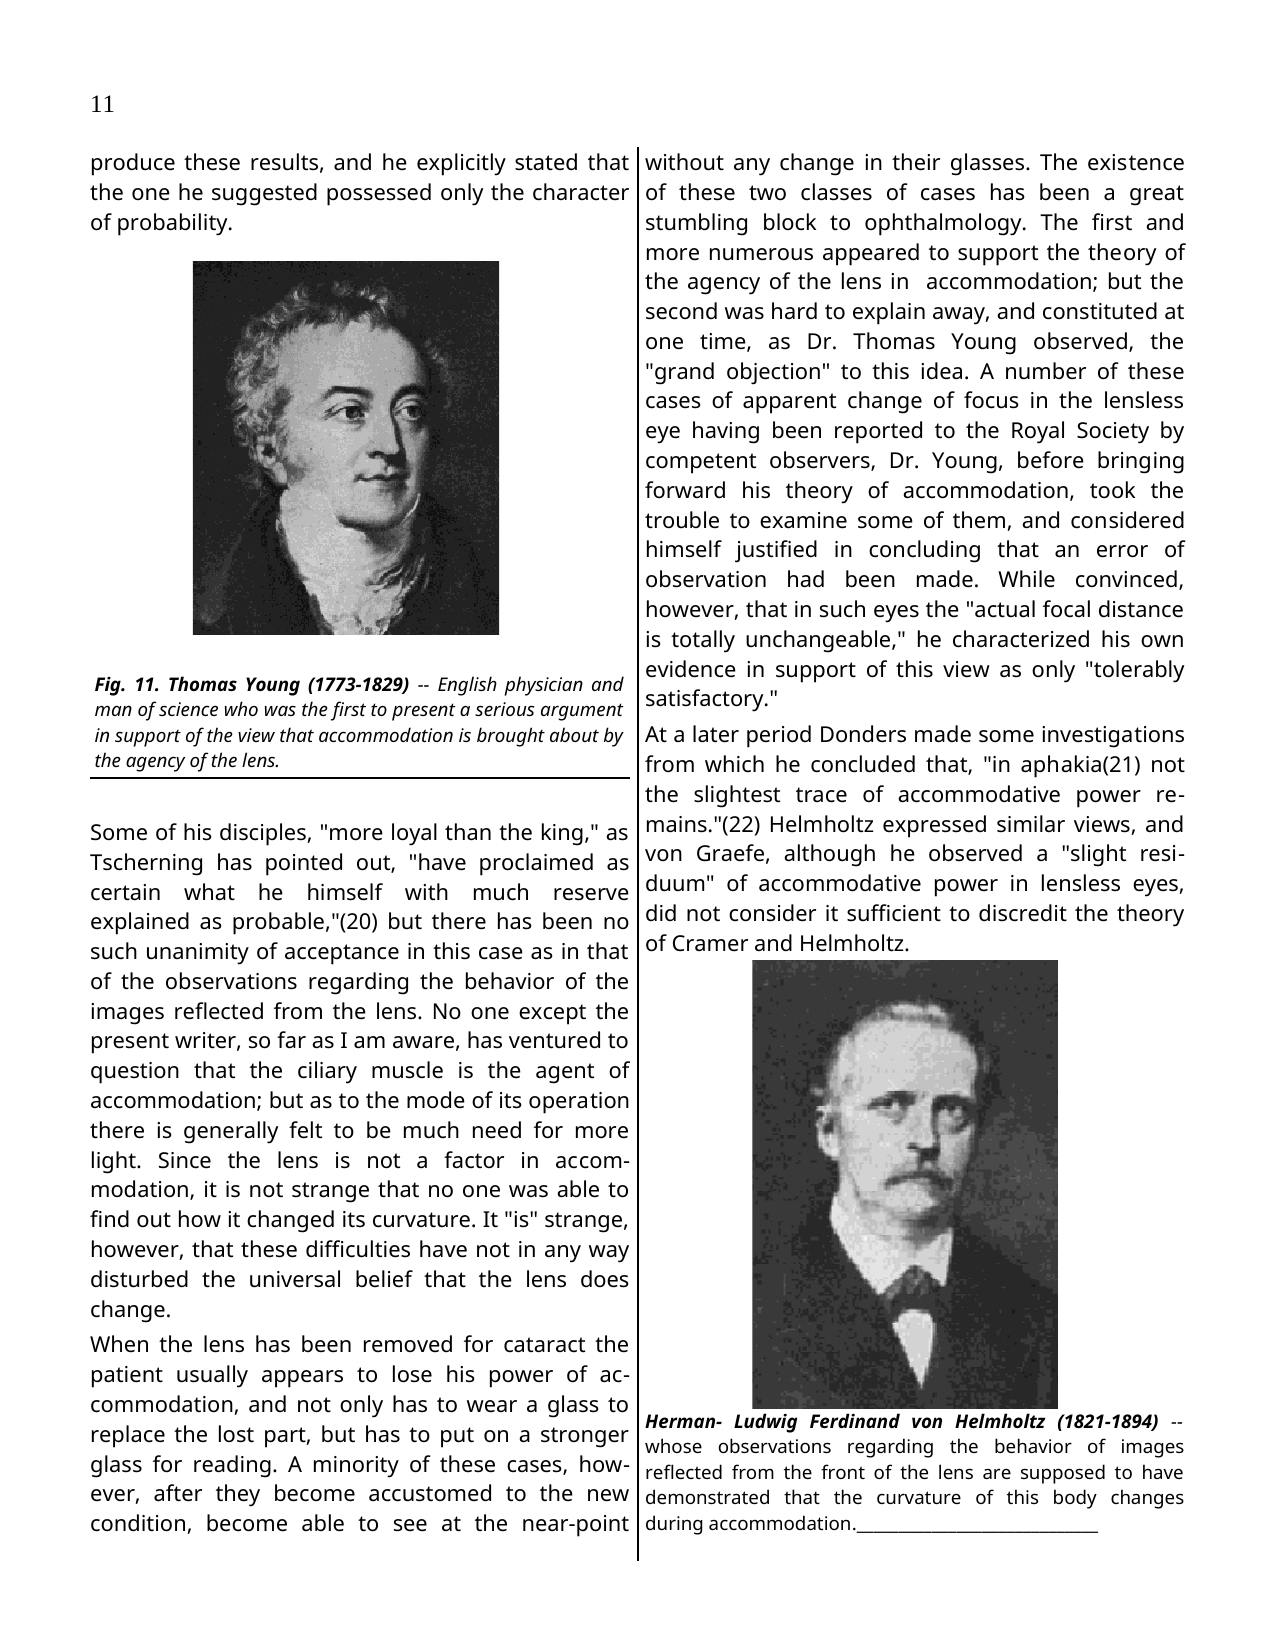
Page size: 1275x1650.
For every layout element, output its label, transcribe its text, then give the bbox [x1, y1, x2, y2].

picture [752, 960, 1058, 1409]
text without any change in their glasses. The exis­tence of these two classes of cases has been a great stumbling block to ophthalmol­ogy. The first and more numerous appeared to support the the­ory of the agency of the lens in accommodation; but the second was hard to explain away, and constituted at one time, as Dr. Thomas Young observed, the "grand objec­tion" to this idea. A number of these cases of apparent change of focus in the lensless eye having been reported to the Royal Society by competent observers, Dr. Young, before bring­ing forward his theory of accommodation, took the trouble to examine some of them, and con­sidered himself justified in con­cluding that an error of observation had been made. While convinced, however, that in such eyes the "actual focal distance is totally unchangeable," he characterized his own evidence in support of this view as only "tolerably satisfactory." [645, 147, 1185, 713]
text Fig. 11. Thomas Young (1773-1829) -- English physician and man of science who was the first to present a serious argument in support of the view that accommodation is brought about by the agency of the lens. [90, 666, 630, 777]
picture [192, 261, 500, 635]
text When the lens has been removed for cataract the patient usually appears to lose his power of ac­commodation, and not only has to wear a glass to replace the lost part, but has to put on a stronger glass for reading. A minority of these cases, how­ever, after they become accustomed to the new condition, become able to see at the near-point [90, 1329, 630, 1538]
text Herman- Ludwig Ferdinand von Helmholtz (1821-1894) -- whose observations regarding the behavior of images reflected from the front of the lens are supposed to have demonstrated that the curvature of this body changes during accommodation._____________________________ [645, 964, 1185, 1536]
text At a later period Donders made some investiga­tions from which he concluded that, "in aph­akia(21) not the slightest trace of accommodative power re­mains."(22) Helmholtz expressed similar views, and von Graefe, although he observed a "slight resi­duum" of accommodative power in lensless eyes, did not consider it sufficient to discredit the theory of Cramer and Helmholtz. [645, 719, 1185, 958]
text Some of his disciples, "more loyal than the king," as Tscherning has pointed out, "have proclaimed as certain what he himself with much reserve explained as prob­able,"(20) but there has been no such unanimity of acceptance in this case as in that of the ob­servations regarding the behavior of the images reflected from the lens. No one except the pres­ent writer, so far as I am aware, has ventured to question that the ciliary muscle is the agent of accommodation; but as to the mode of its opera­tion there is generally felt to be much need for more light. Since the lens is not a factor in ac­com­modation, it is not strange that no one was able to find out how it changed its curvature. It "is" strange, however, that these difficulties have not in any way disturbed the universal belief that the lens does change. [90, 817, 630, 1323]
text produce these results, and he explicitly stated that the one he suggested possessed only the character of proba­bility. [90, 147, 630, 237]
